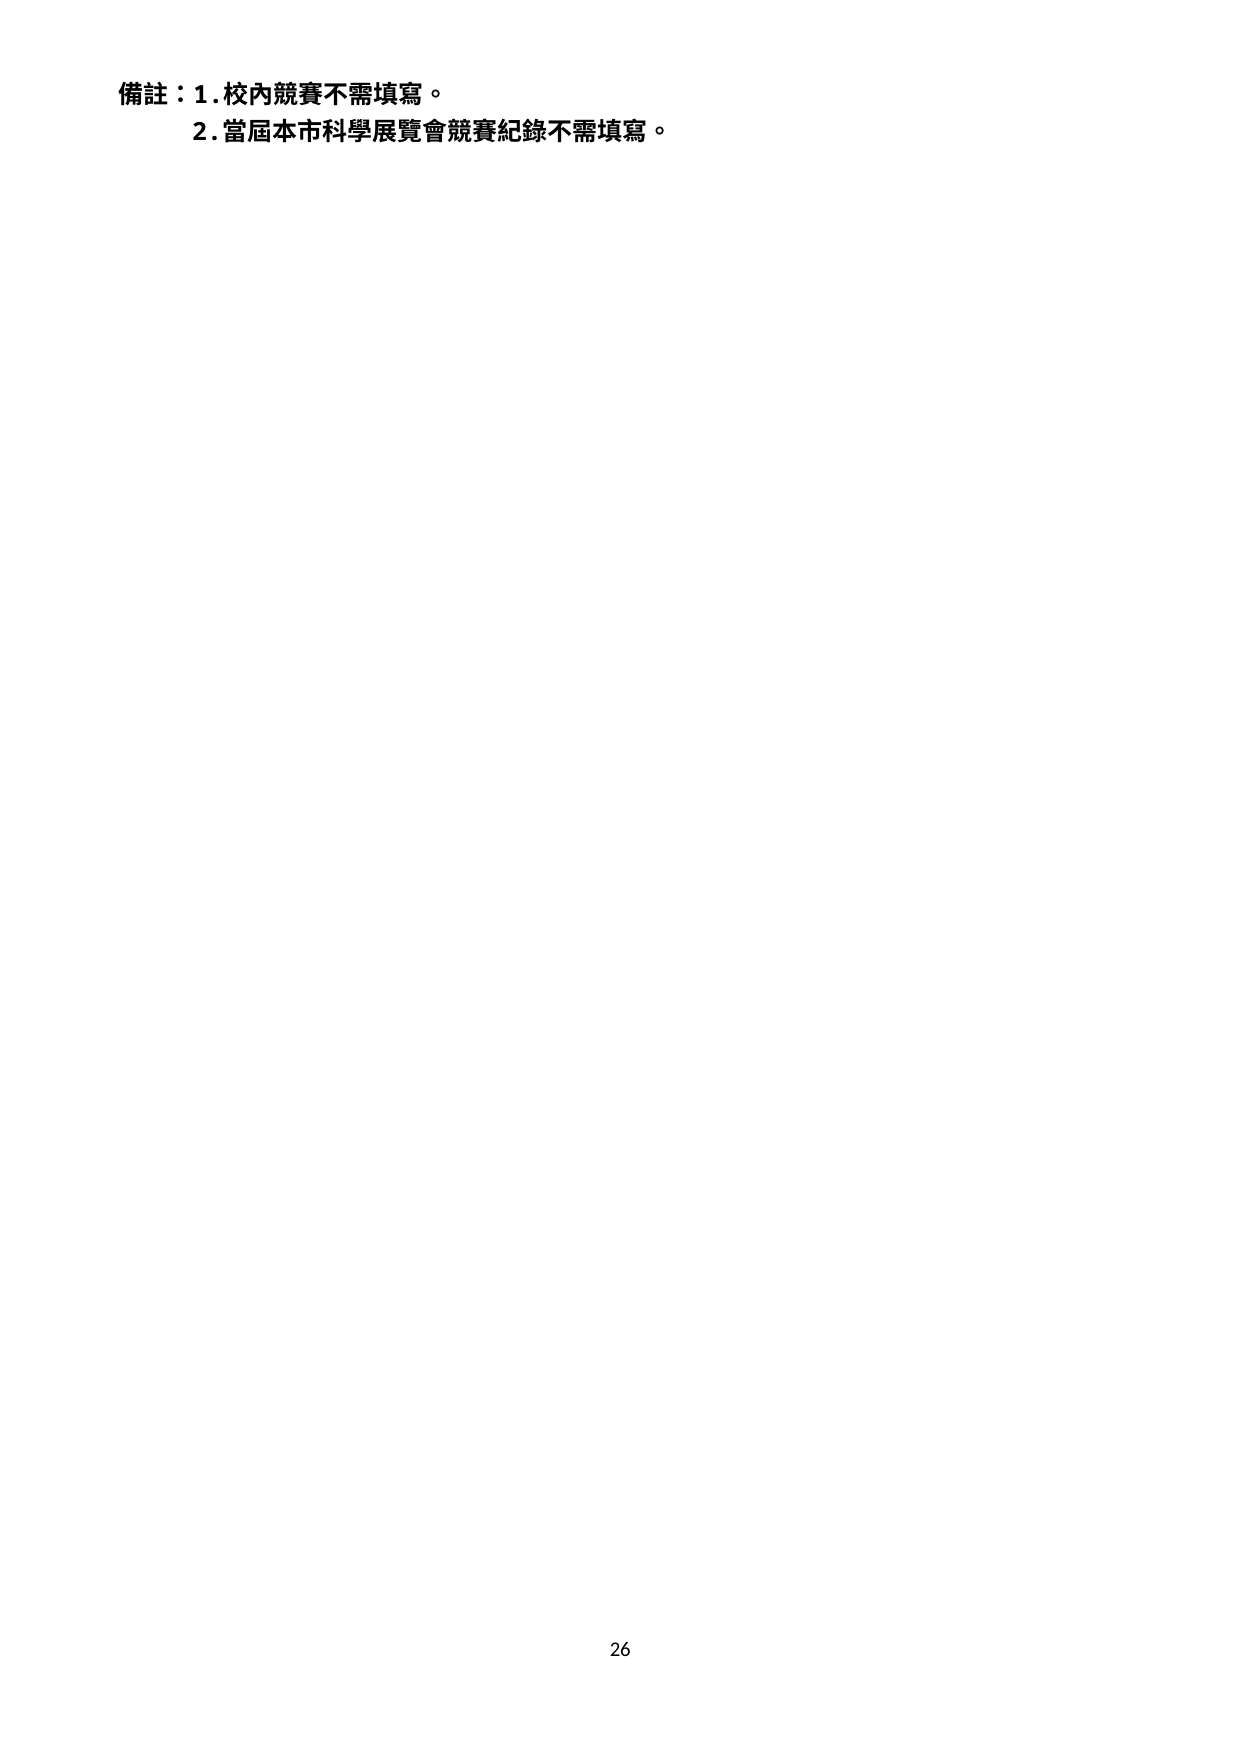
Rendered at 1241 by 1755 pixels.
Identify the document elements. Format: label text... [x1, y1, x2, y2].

text 備註：1.校內競賽不需填寫。 [118, 75, 1122, 111]
text 2.當屆本市科學展覽會競賽紀錄不需填寫。 [192, 111, 1122, 147]
